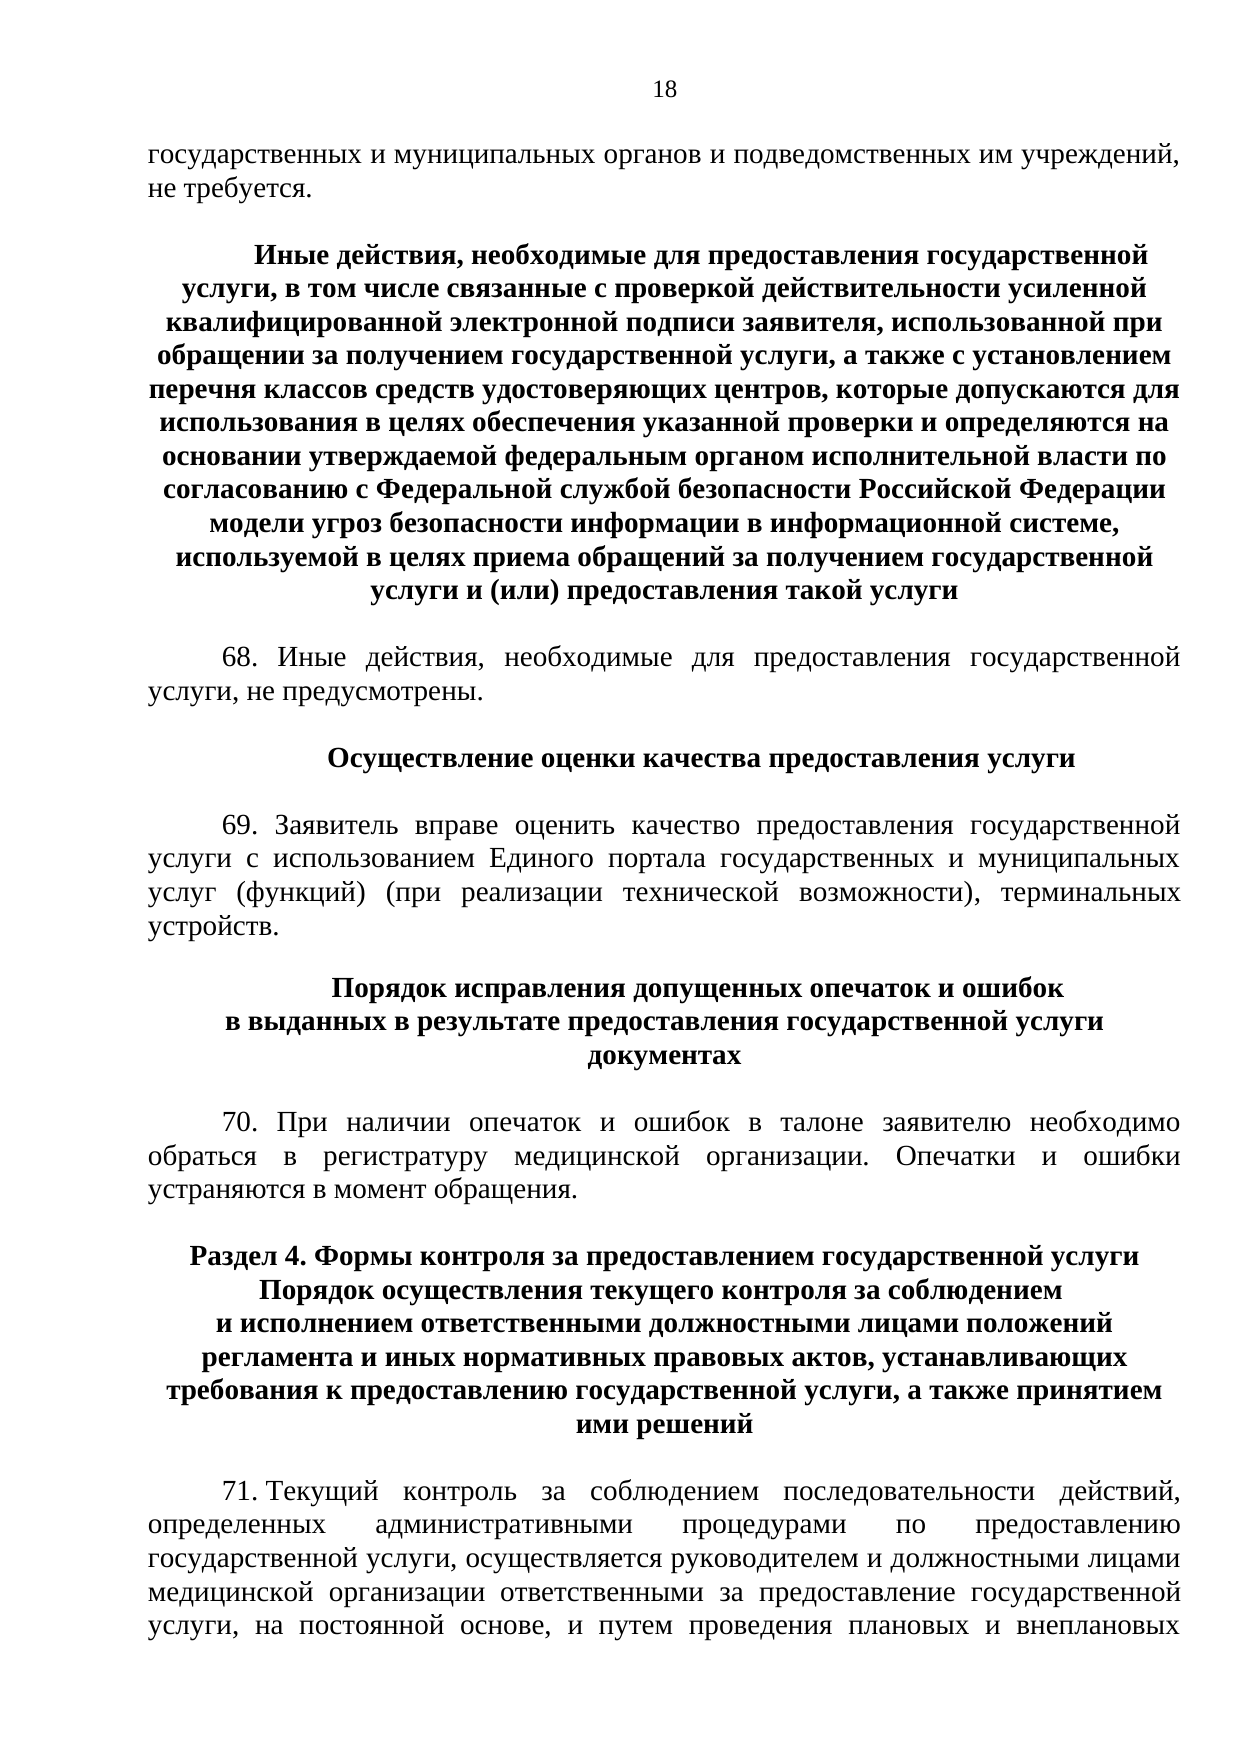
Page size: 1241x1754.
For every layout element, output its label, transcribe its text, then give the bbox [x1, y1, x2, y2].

text 70. При наличии опечаток и ошибок в талоне заявителю необходимо обраться в регистратуру медицинской организации. Опечатки и ошибки устраняются в момент обращения. [148, 1104, 1181, 1205]
text государственных и муниципальных органов и подведомственных им учреждений, не требуется. [148, 136, 1181, 203]
text Осуществление оценки качества предоставления услуги [148, 740, 1181, 773]
text Порядок осуществления текущего контроля за соблюдением и исполнением ответственными должностными лицами положений регламента и иных нормативных правовых актов, устанавливающих требования к предоставлению государственной услуги, а также принятием ими решений [148, 1272, 1181, 1439]
text 68. Иные действия, необходимые для предоставления государственной услуги, не предусмотрены. [148, 639, 1181, 706]
text 71. Текущий контроль за соблюдением последовательности действий, определенных административными процедурами по предоставлению государственной услуги, осуществляется руководителем и должностными лицами медицинской организации ответственными за предоставление государственной услуги, на постоянной основе, и путем проведения плановых и внеплановых [148, 1473, 1181, 1641]
text Иные действия, необходимые для предоставления государственной услуги, в том числе связанные с проверкой действительности усиленной квалифицированной электронной подписи заявителя, использованной при обращении за получением государственной услуги, а также с установлением перечня классов средств удостоверяющих центров, которые допускаются для использования в целях обеспечения указанной проверки и определяются на основании утверждаемой федеральным органом исполнительной власти по согласованию с Федеральной службой безопасности Российской Федерации модели угроз безопасности информации в информационной системе, используемой в целях приема обращений за получением государственной услуги и (или) предоставления такой услуги [148, 237, 1181, 606]
text Порядок исправления допущенных опечаток и ошибок в выданных в результате предоставления государственной услуги документах [148, 970, 1181, 1071]
text Раздел 4. Формы контроля за предоставлением государственной услуги [148, 1238, 1181, 1272]
text 69. Заявитель вправе оценить качество предоставления государственной услуги с использованием Единого портала государственных и муниципальных услуг (функций) (при реализации технической возможности), терминальных устройств. [148, 807, 1181, 941]
